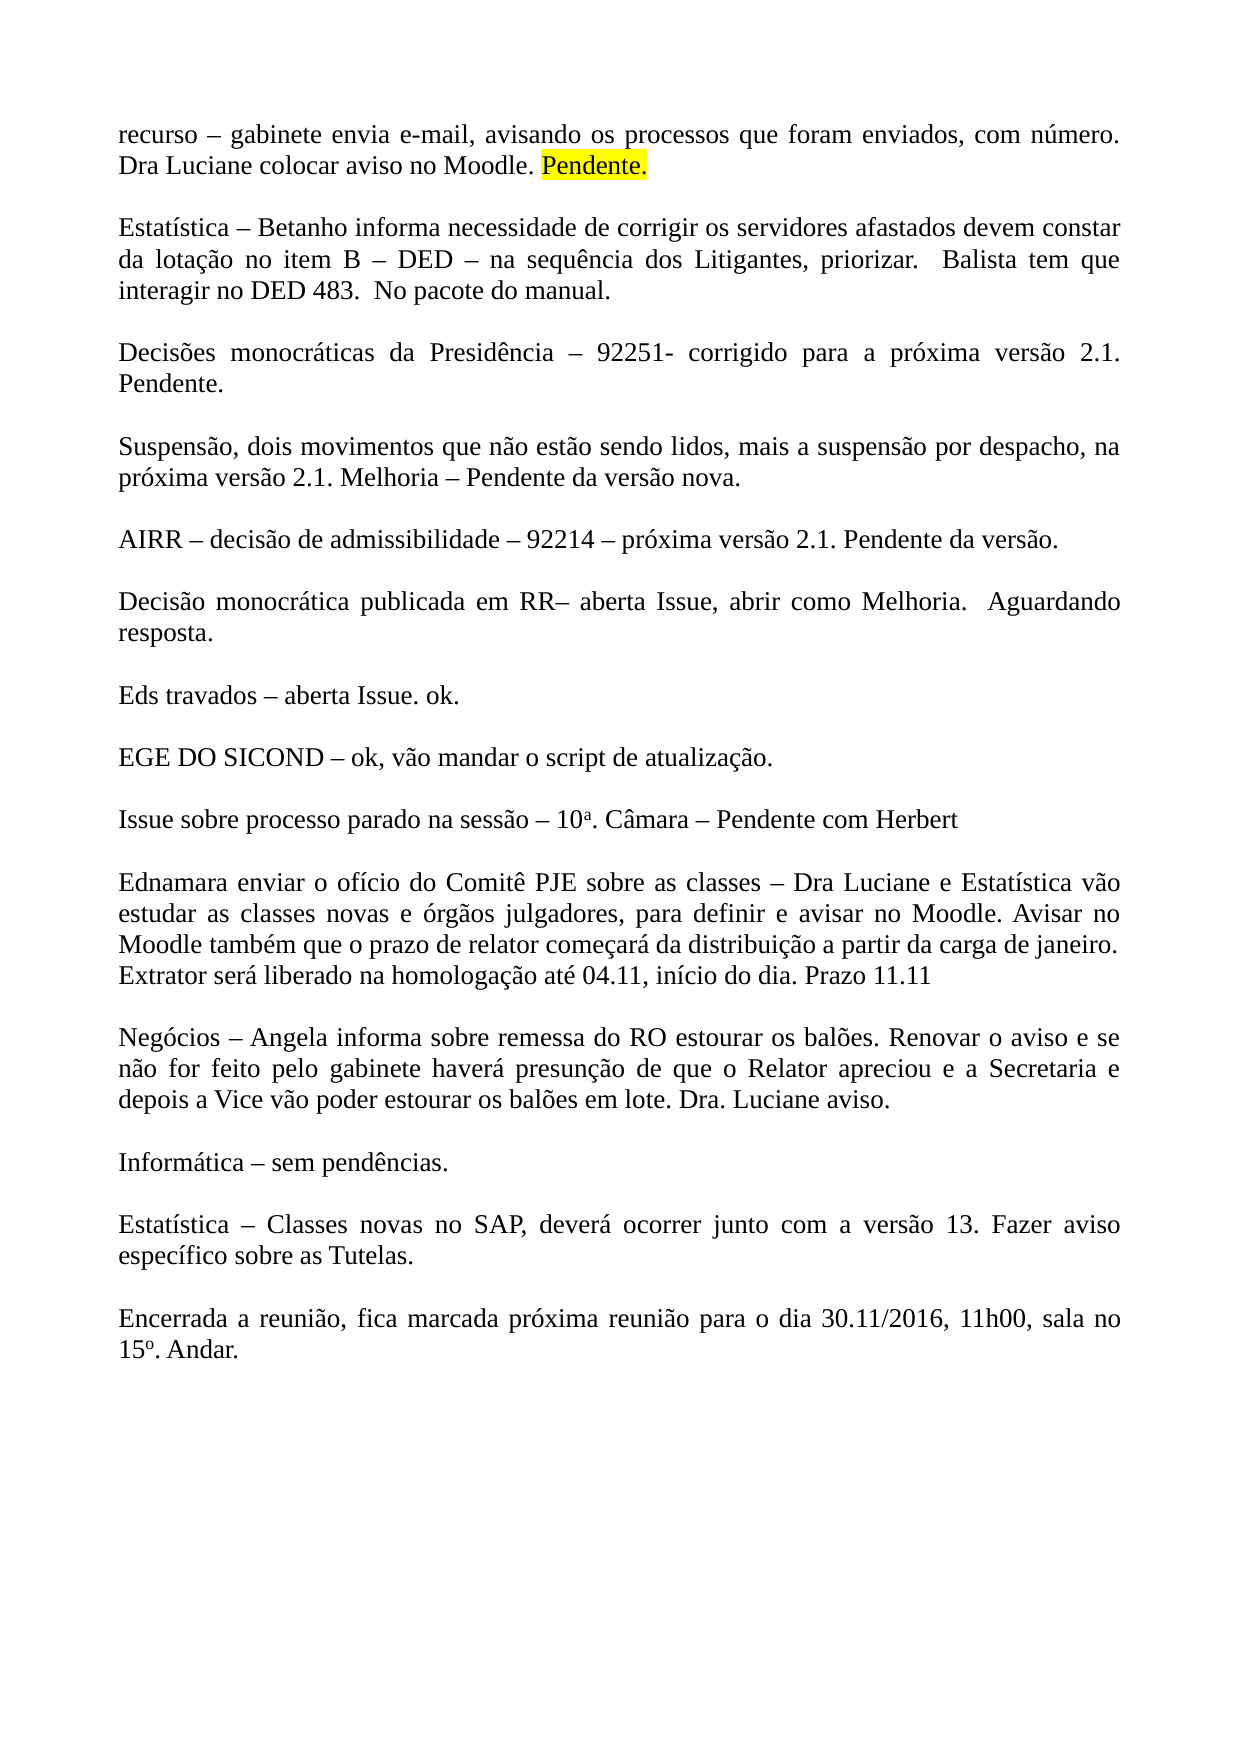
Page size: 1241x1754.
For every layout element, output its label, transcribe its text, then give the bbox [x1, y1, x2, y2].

text Ednamara enviar o ofício do Comitê PJE sobre as classes – Dra Luciane e Estatística vão estudar as classes novas e órgãos julgadores, para definir e avisar no Moodle. Avisar no Moodle também que o prazo de relator começará da distribuição a partir da carga de janeiro. [118, 866, 1122, 959]
text Suspensão, dois movimentos que não estão sendo lidos, mais a suspensão por despacho, na próxima versão 2.1. Melhoria – Pendente da versão nova. [118, 429, 1122, 492]
text Issue sobre processo parado na sessão – 10a. Câmara – Pendente com Herbert [118, 803, 1122, 834]
text Informática – sem pendências. [118, 1146, 1122, 1177]
text Eds travados – aberta Issue. ok. [118, 679, 1122, 710]
text EGE DO SICOND – ok, vão mandar o script de atualização. [118, 741, 1122, 772]
text Decisões monocráticas da Presidência – 92251- corrigido para a próxima versão 2.1. Pendente. [118, 336, 1122, 398]
text Extrator será liberado na homologação até 04.11, início do dia. Prazo 11.11 [118, 959, 1122, 990]
text Decisão monocrática publicada em RR– aberta Issue, abrir como Melhoria. Aguardando resposta. [118, 585, 1122, 648]
text recurso – gabinete envia e-mail, avisando os processos que foram enviados, com número. Dra Luciane colocar aviso no Moodle. Pendente. [118, 118, 1122, 180]
text Encerrada a reunião, fica marcada próxima reunião para o dia 30.11/2016, 11h00, sala no 15o. Andar. [118, 1302, 1122, 1364]
text Estatística – Betanho informa necessidade de corrigir os servidores afastados devem constar da lotação no item B – DED – na sequência dos Litigantes, priorizar. Balista tem que interagir no DED 483. No pacote do manual. [118, 212, 1122, 305]
text AIRR – decisão de admissibilidade – 92214 – próxima versão 2.1. Pendente da versão. [118, 523, 1122, 554]
text Negócios – Angela informa sobre remessa do RO estourar os balões. Renovar o aviso e se não for feito pelo gabinete haverá presunção de que o Relator apreciou e a Secretaria e depois a Vice vão poder estourar os balões em lote. Dra. Luciane aviso. [118, 1021, 1122, 1115]
text Estatística – Classes novas no SAP, deverá ocorrer junto com a versão 13. Fazer aviso específico sobre as Tutelas. [118, 1208, 1122, 1271]
